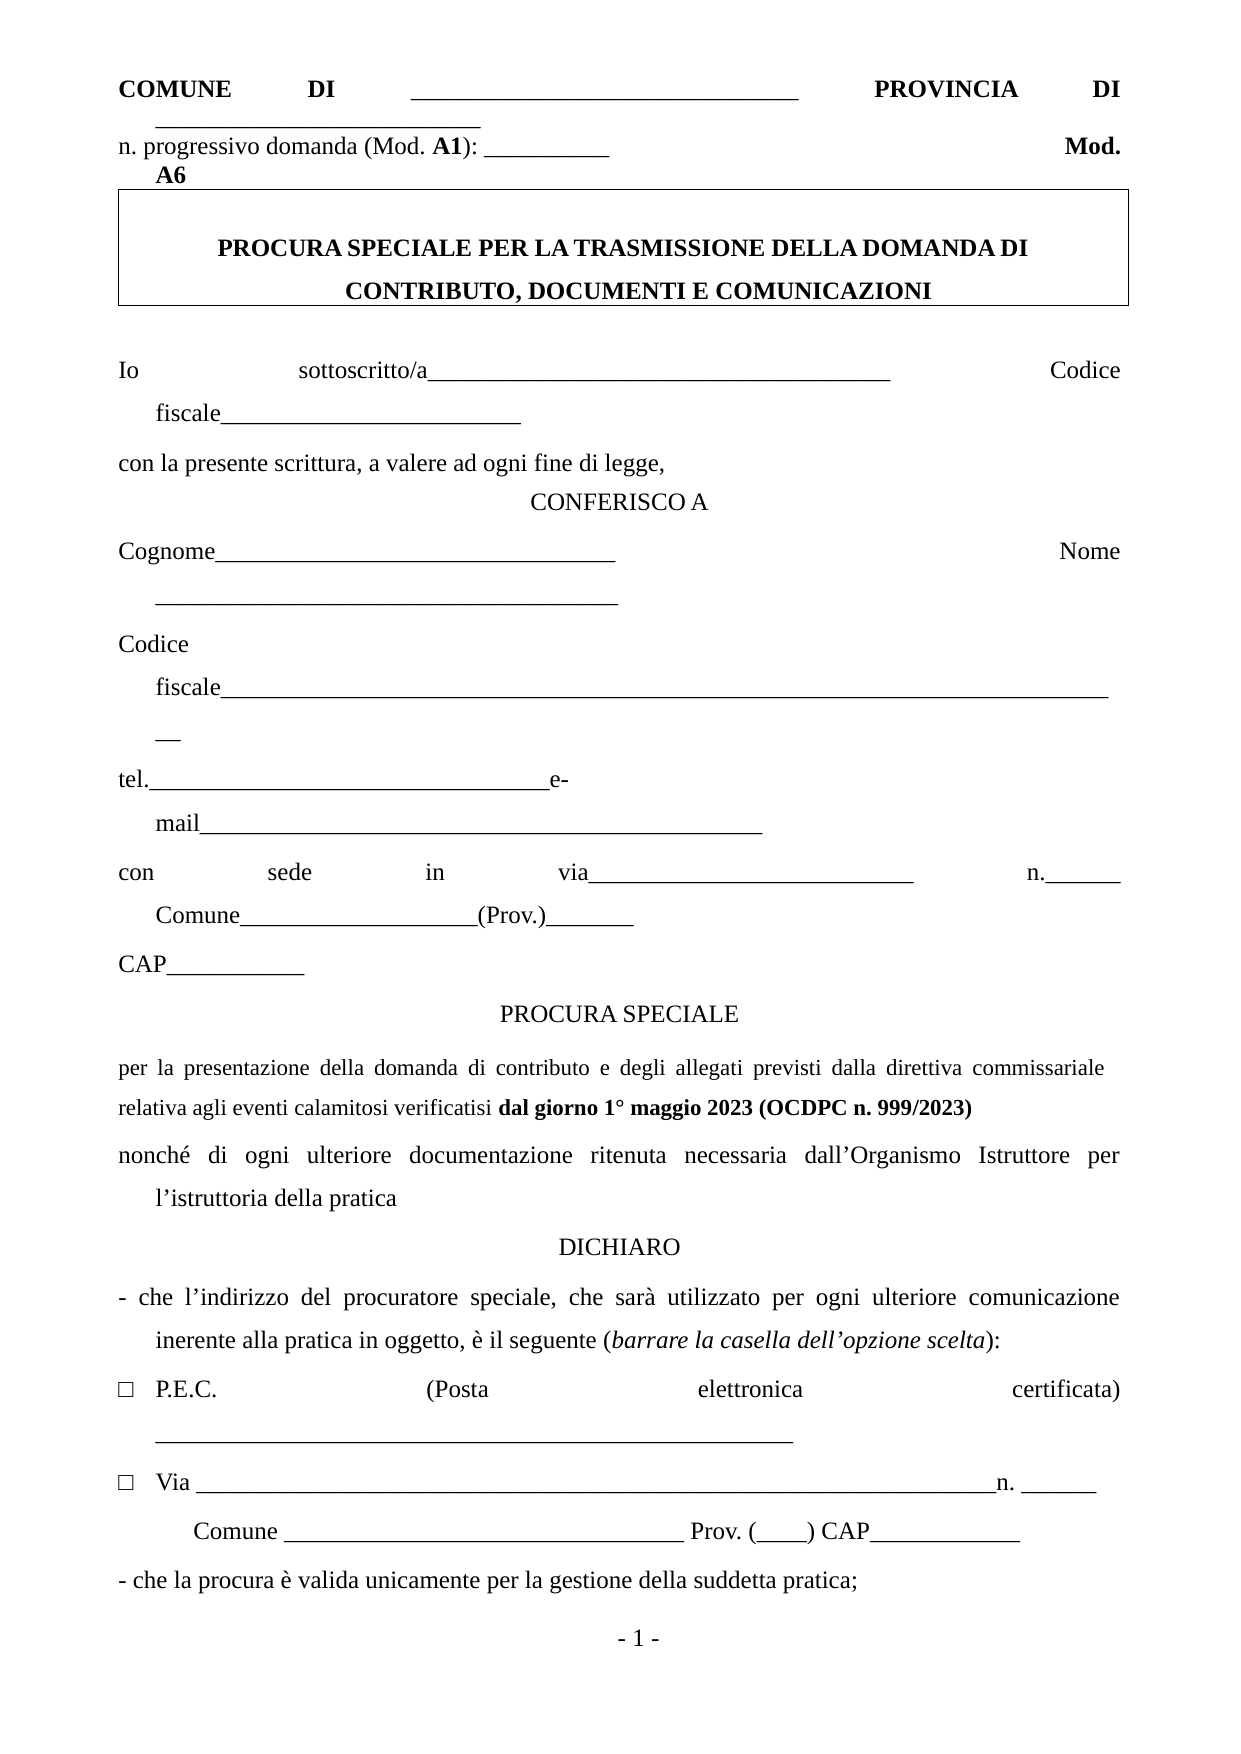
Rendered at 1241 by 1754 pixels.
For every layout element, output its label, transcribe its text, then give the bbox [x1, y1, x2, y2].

text tel.________________________________e-mail_____________________________________________ [118, 764, 1121, 836]
text con la presente scrittura, a valere ad ogni fine di legge, [118, 448, 1121, 476]
text PROCURA SPECIALE [118, 999, 1121, 1028]
text CAP___________ [118, 949, 1121, 978]
text con sede in via__________________________ n.______ Comune___________________(Prov.)_______ [118, 857, 1121, 929]
text per la presentazione della domanda di contributo e degli allegati previsti dalla direttiva commissariale relativa agli eventi calamitosi verificatisi dal giorno 1° maggio 2023 (OCDPC n. 999/2023) [118, 1054, 1107, 1120]
text Comune ________________________________ Prov. (____) CAP____________ [118, 1516, 1121, 1545]
text CONFERISCO A [118, 487, 1121, 516]
text □ Via ________________________________________________________________n. ______ [118, 1467, 1121, 1495]
text Codice fiscale_________________________________________________________________________ [118, 629, 1121, 744]
text DICHIARO [118, 1232, 1121, 1261]
text nonché di ogni ulteriore documentazione ritenuta necessaria dall’Organismo Istruttore per l’istruttoria della pratica [118, 1140, 1121, 1212]
text □ P.E.C. (Posta elettronica certificata) ___________________________________________________ [118, 1374, 1121, 1446]
text - che la procura è valida unicamente per la gestione della suddetta pratica; [118, 1565, 1121, 1594]
table_header PROCURA SPECIALE PER LA TRASMISSIONE DELLA DOMANDA DI CONTRIBUTO, DOCUMENTI E COMUNICAZIONI [119, 190, 1128, 305]
text Cognome________________________________ Nome _____________________________________ [118, 536, 1121, 608]
text Io sottoscritto/a_____________________________________ Codice fiscale________________________ [118, 355, 1121, 427]
text - che l’indirizzo del procuratore speciale, che sarà utilizzato per ogni ulteriore comunicazione inerente alla pratica in oggetto, è il seguente (barrare la casella dell’opzione scelta): [118, 1282, 1121, 1353]
